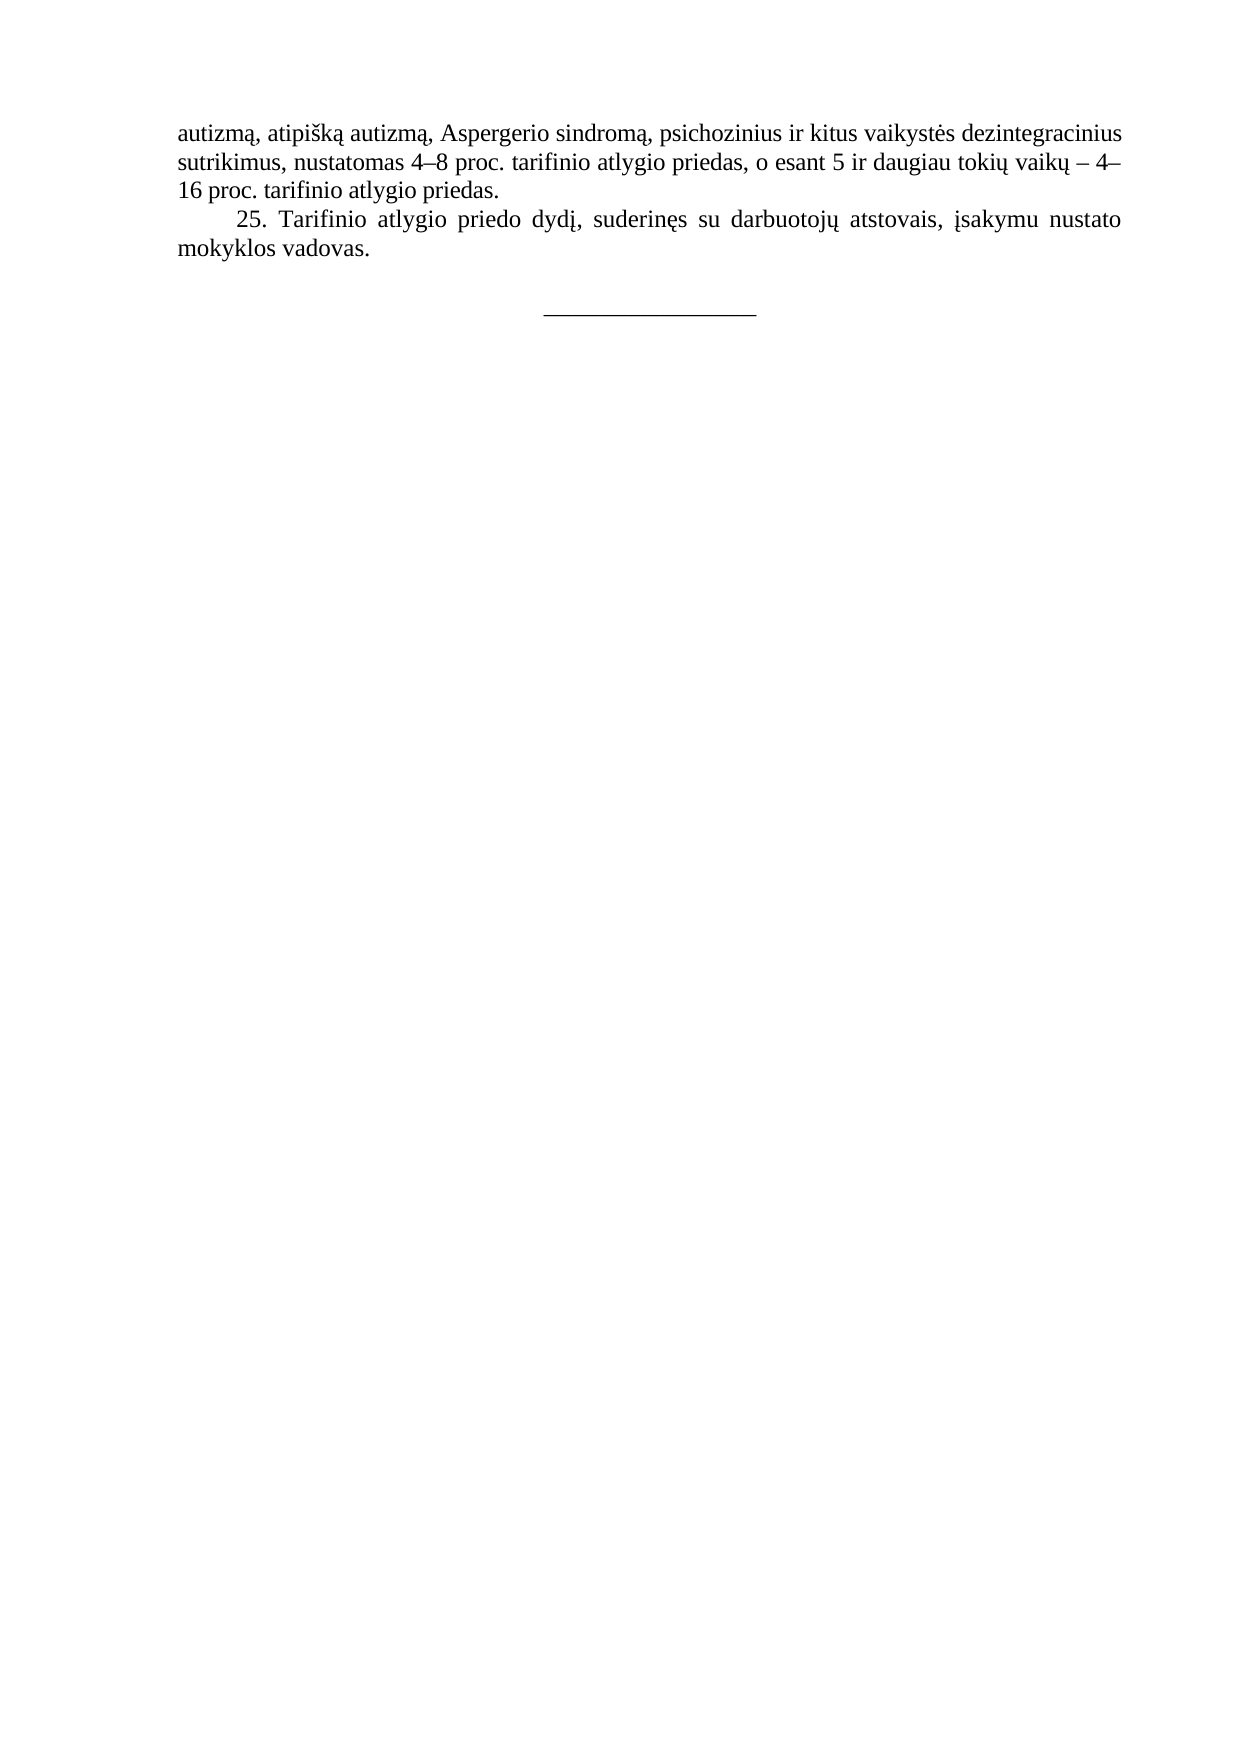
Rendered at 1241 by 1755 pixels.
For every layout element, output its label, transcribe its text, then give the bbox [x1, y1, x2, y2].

text _________________ [177, 291, 1122, 319]
text autizmą, atipišką autizmą, Aspergerio sindromą, psichozinius ir kitus vaikystės dezintegracinius sutrikimus, nustatomas 4–8 proc. tarifinio atlygio priedas, o esant 5 ir daugiau tokių vaikų – 4–16 proc. tarifinio atlygio priedas. [177, 118, 1122, 204]
text 25. Tarifinio atlygio priedo dydį, suderinęs su darbuotojų atstovais, įsakymu nustato mokyklos vadovas. [177, 204, 1122, 262]
